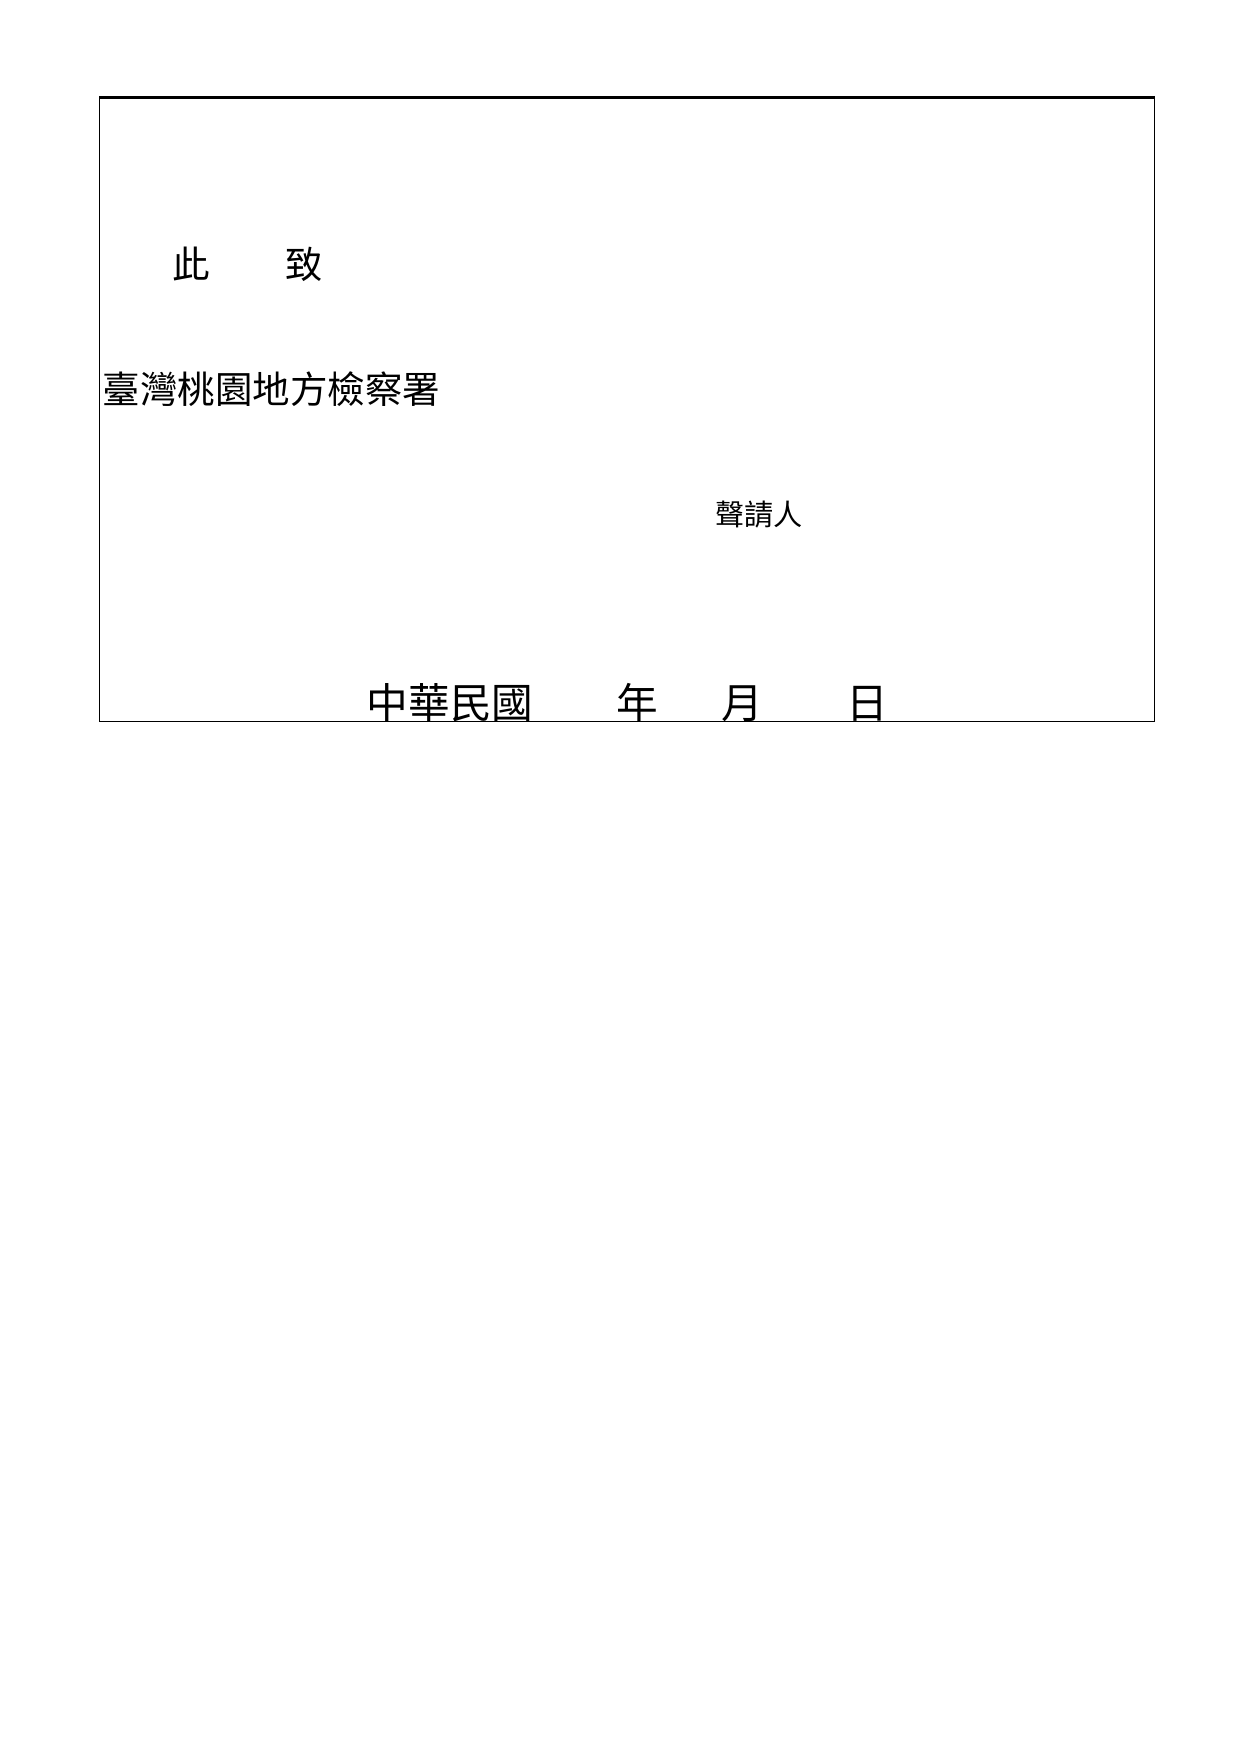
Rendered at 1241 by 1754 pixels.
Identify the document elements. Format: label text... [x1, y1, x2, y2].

table_cell 此 致 臺灣桃園地方檢察署 聲請人 中華民國 年 月 日 [100, 99, 1154, 721]
